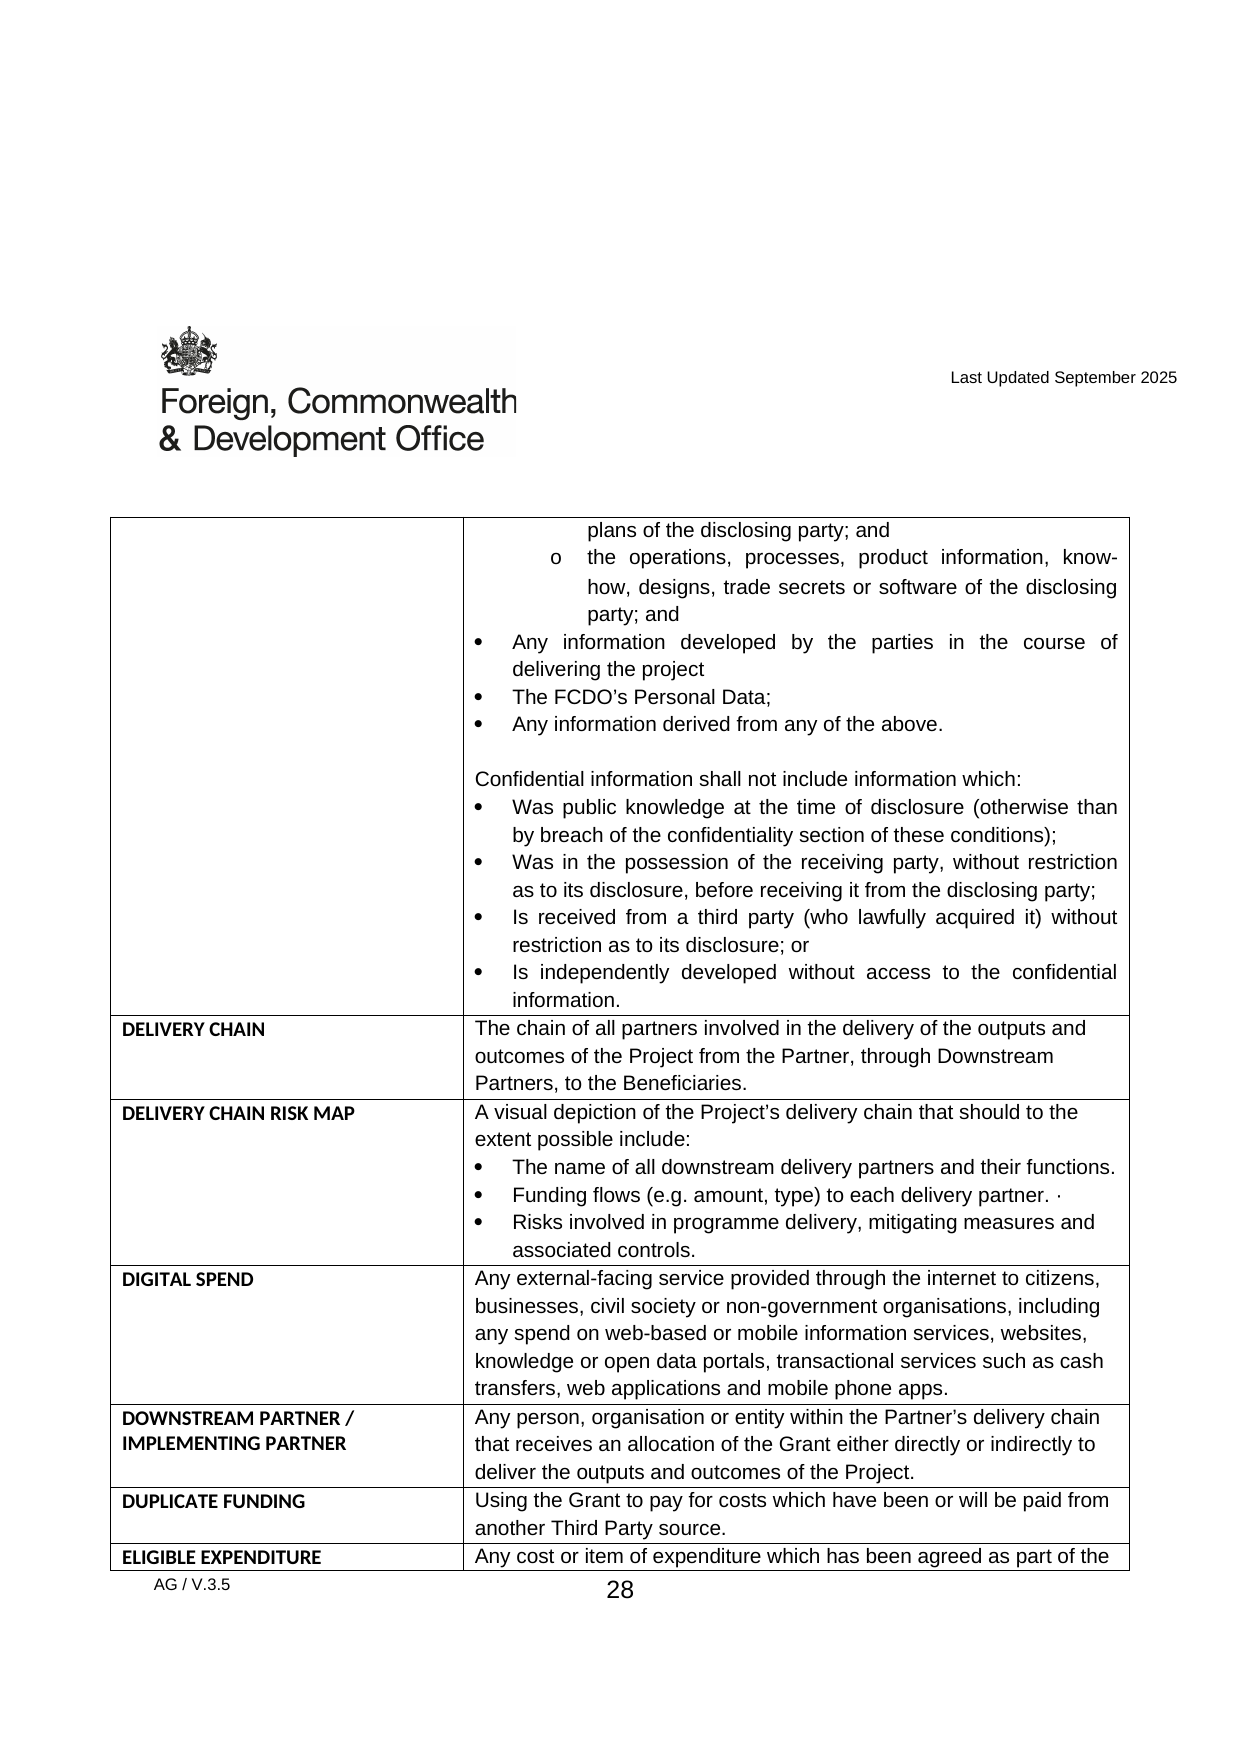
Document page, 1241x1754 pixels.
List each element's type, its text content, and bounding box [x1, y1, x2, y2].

table_cell Using the Grant to pay for costs which have been or will be paid from another Third Party source. [464, 1488, 1129, 1543]
table_cell DELIVERY CHAIN [111, 1016, 463, 1099]
table_cell ELIGIBLE EXPENDITURE [111, 1544, 463, 1570]
table_cell Any cost or item of expenditure which has been agreed as part of the [464, 1544, 1129, 1570]
table_cell plans of the disclosing party; and the operations, processes, product information, know-how, designs, trade secrets or software of the disclosing party; and Any information developed by the parties in the course of delivering the project The FCDO’s Personal Data; Any information derived from any of the above. Confidential information shall not include information which: Was public knowledge at the time of disclosure (otherwise than by breach of the confidentiality section of these conditions); Was in the possession of the receiving party, without restriction as to its disclosure, before receiving it from the disclosing party; Is received from a third party (who lawfully acquired it) without restriction as to its disclosure; or Is independently developed without access to the confidential information. [464, 518, 1129, 1015]
table_cell Any external-facing service provided through the internet to citizens, businesses, civil society or non-government organisations, including any spend on web-based or mobile information services, websites, knowledge or open data portals, transactional services such as cash transfers, web applications and mobile phone apps. [464, 1266, 1129, 1404]
table_cell A visual depiction of the Project’s delivery chain that should to the extent possible include: The name of all downstream delivery partners and their functions. Funding flows (e.g. amount, type) to each delivery partner. · Risks involved in programme delivery, mitigating measures and associated controls. [464, 1100, 1129, 1265]
table_cell DOWNSTREAM PARTNER / IMPLEMENTING PARTNER [111, 1405, 463, 1487]
table_cell The chain of all partners involved in the delivery of the outputs and outcomes of the Project from the Partner, through Downstream Partners, to the Beneficiaries. [464, 1016, 1129, 1099]
table_cell DUPLICATE FUNDING [111, 1488, 463, 1543]
table_cell Any person, organisation or entity within the Partner’s delivery chain that receives an allocation of the Grant either directly or indirectly to deliver the outputs and outcomes of the Project. [464, 1405, 1129, 1487]
table_cell [111, 518, 463, 1015]
table_cell DELIVERY CHAIN RISK MAP [111, 1100, 463, 1265]
table_cell DIGITAL SPEND [111, 1266, 463, 1404]
